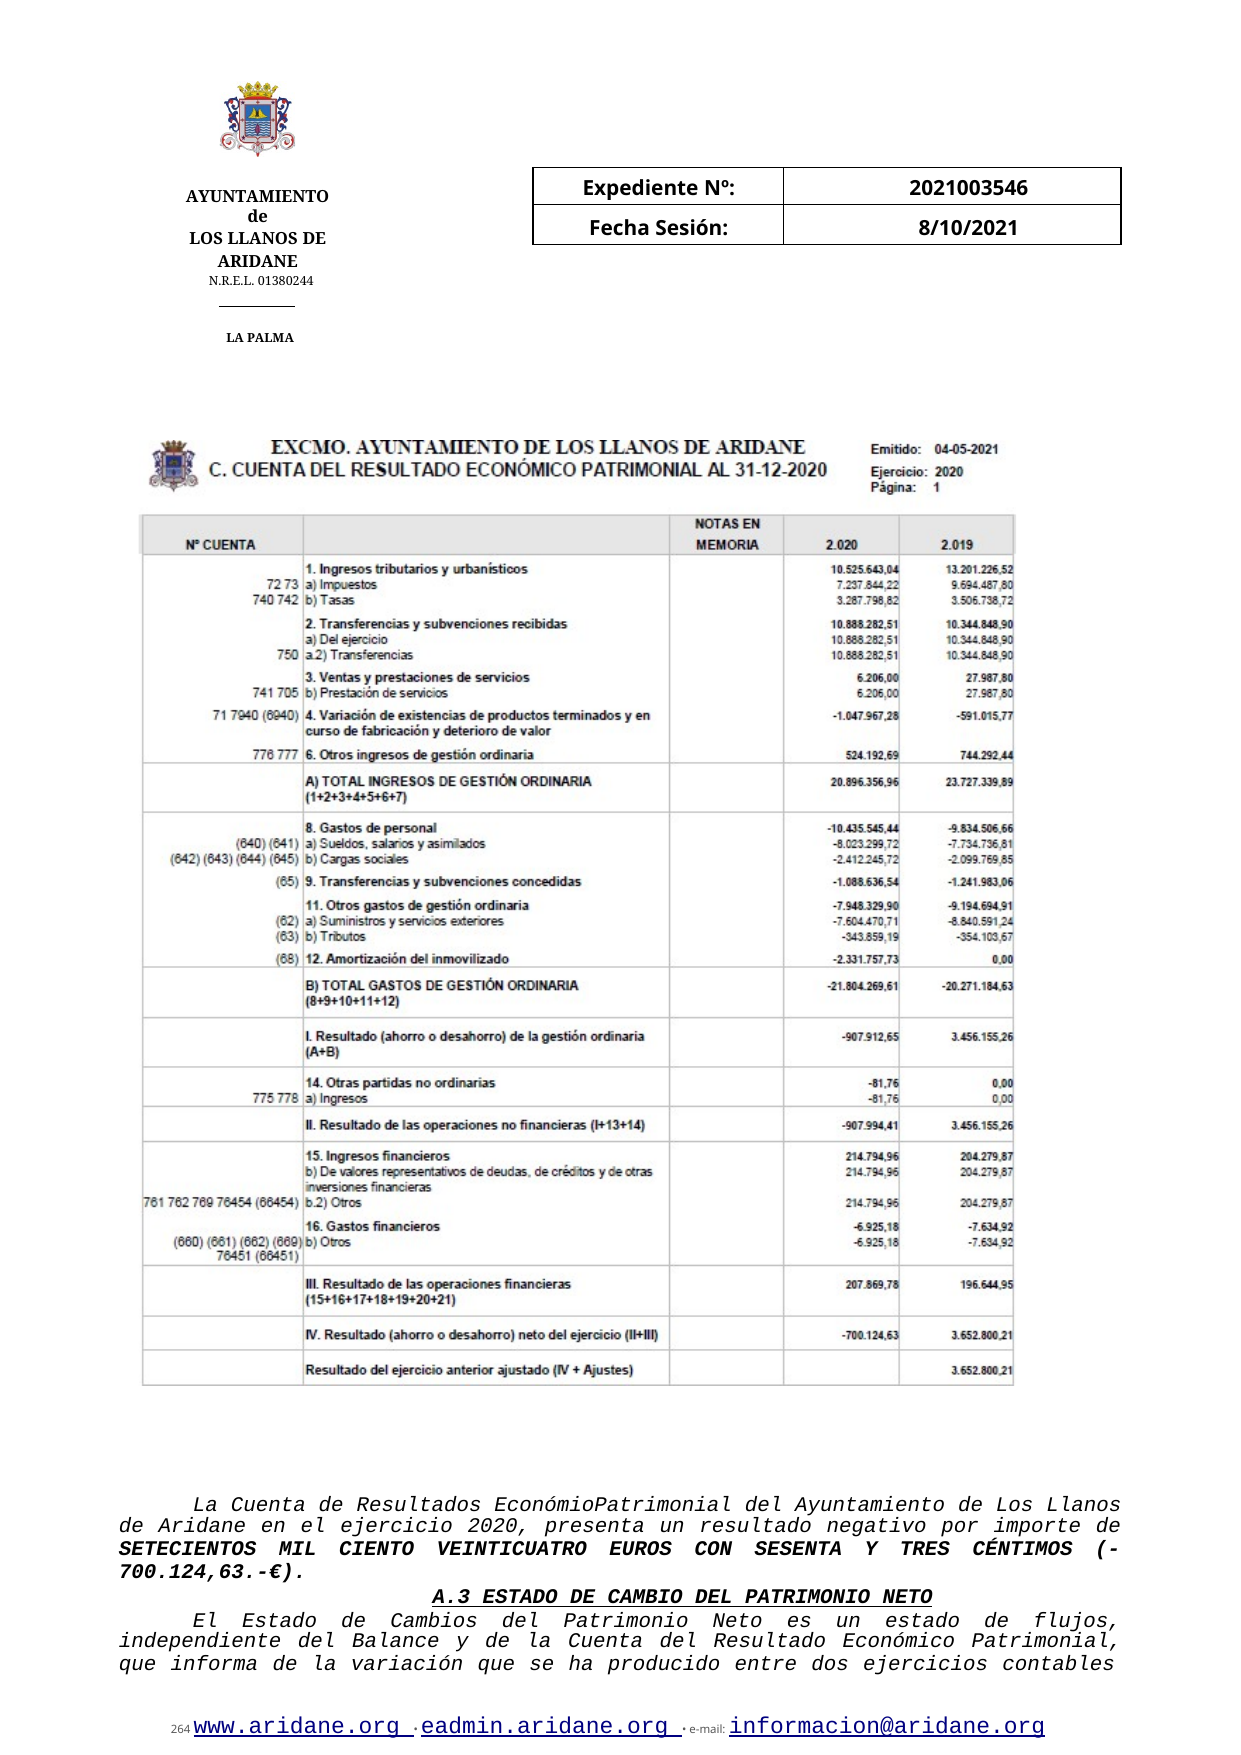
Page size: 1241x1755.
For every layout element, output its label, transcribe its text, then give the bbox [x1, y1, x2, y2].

text La Cuenta de Resultados EconómioPatrimonial del Ayuntamiento de Los Llanos de Aridane en el ejercicio 2020, presenta un resultado negativo por importe de SETECIENTOS MIL CIENTO VEINTICUATRO EUROS CON SESENTA Y TRES CÉNTIMOS (-700.124,63.-€). [119, 1493, 1122, 1585]
text AYUNTAMIENTO [150, 187, 364, 207]
table_header 2021003546 [784, 168, 1120, 204]
table_header Expediente Nº: [534, 168, 783, 204]
text El Estado de Cambios del Patrimonio Neto es un estado de flujos, independiente del Balance y de la Cuenta del Resultado Económico Patrimonial, que informa de la variación que se ha producido entre dos ejercicios contables [119, 1609, 1122, 1676]
text LOS LLANOS DE ARIDANE [151, 227, 364, 272]
text LA PALMA [226, 331, 1174, 346]
text [532, 167, 1123, 248]
list ESTADO DE CAMBIO DEL PATRIMONIO NETO [192, 1585, 1174, 1608]
text de [151, 207, 364, 227]
table_cell Fecha Sesión: [534, 205, 783, 244]
table_cell 8/10/2021 [784, 205, 1120, 244]
text N.R.E.L. 01380244 [208, 272, 1174, 289]
